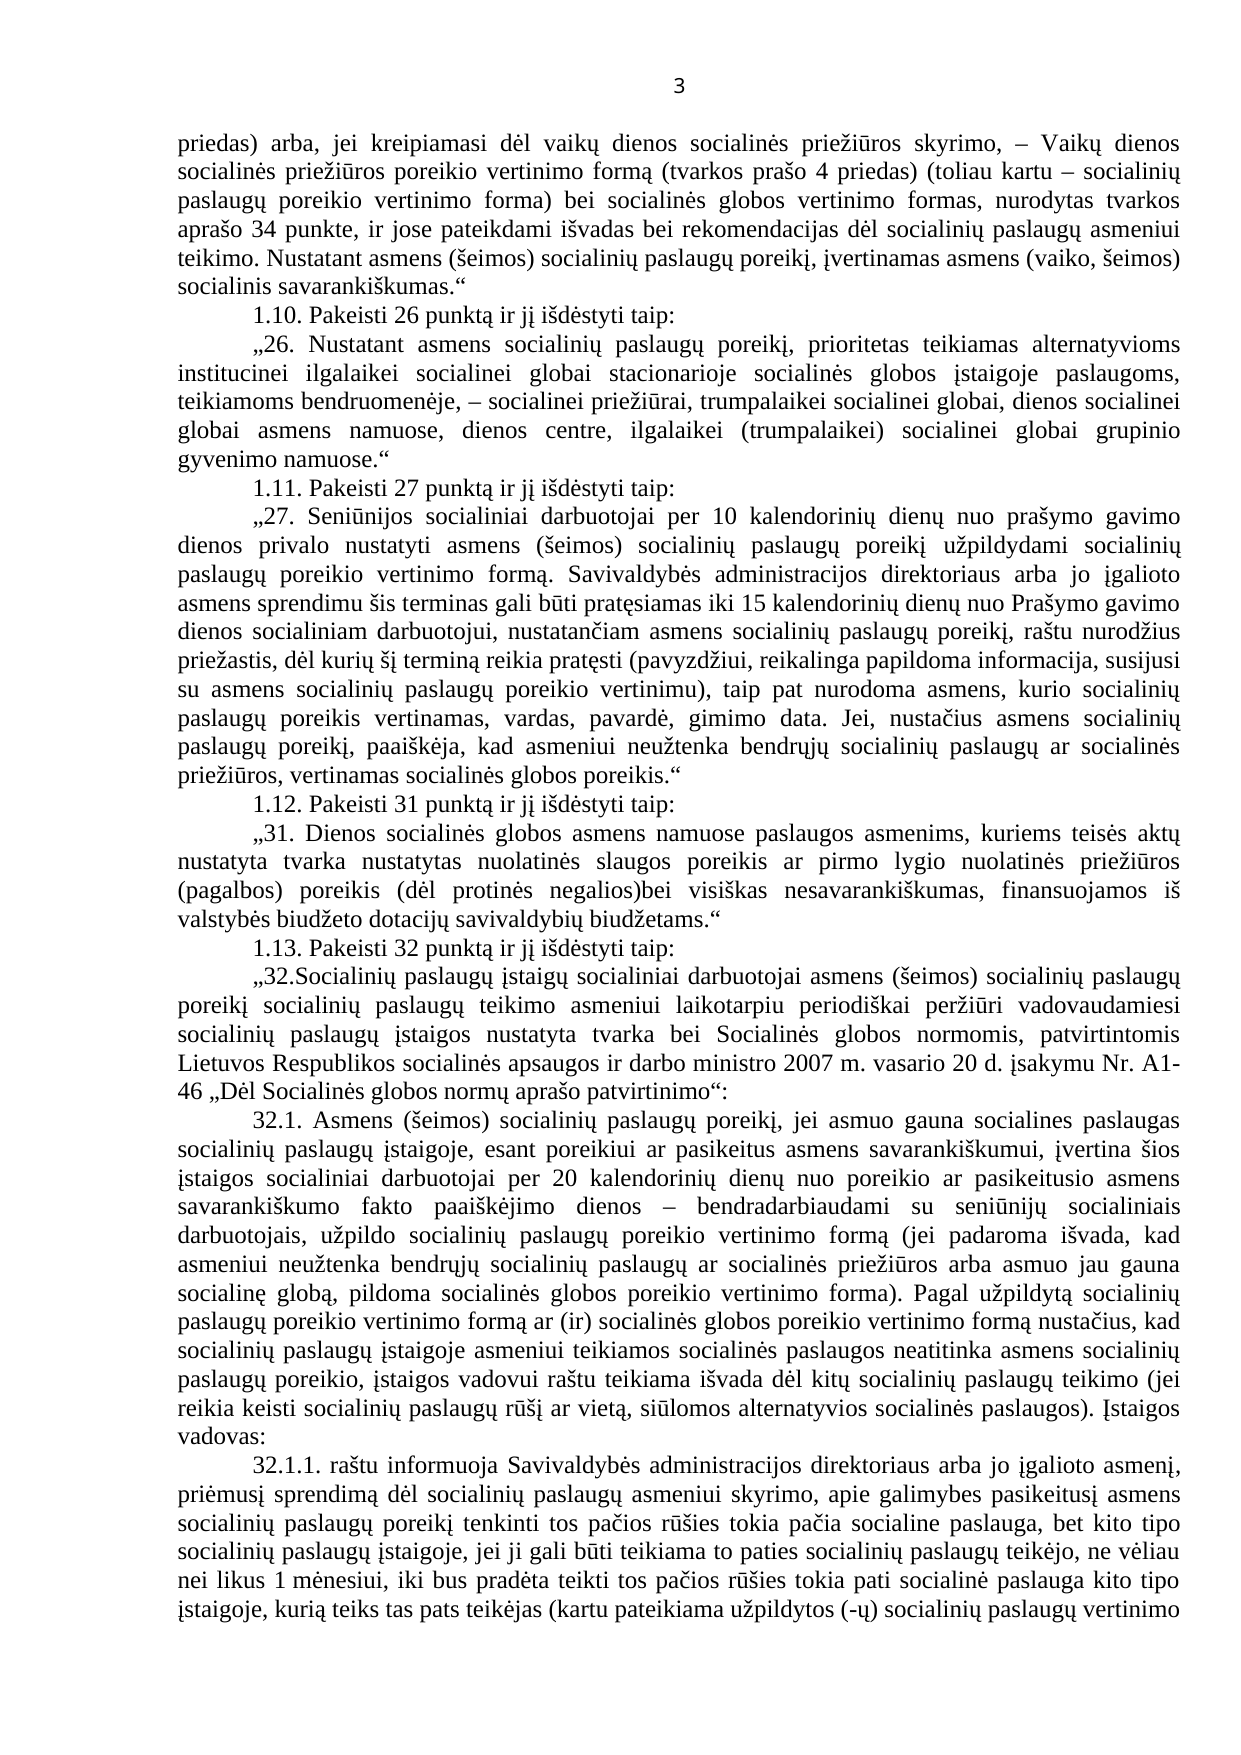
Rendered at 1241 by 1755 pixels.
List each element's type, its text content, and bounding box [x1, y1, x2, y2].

text 1.13. Pakeisti 32 punktą ir jį išdėstyti taip: [177, 933, 1181, 961]
text 32.1. Asmens (šeimos) socialinių paslaugų poreikį, jei asmuo gauna socialines paslaugas socialinių paslaugų įstaigoje, esant poreikiui ar pasikeitus asmens savarankiškumui, įvertina šios įstaigos socialiniai darbuotojai per 20 kalendorinių dienų nuo poreikio ar pasikeitusio asmens savarankiškumo fakto paaiškėjimo dienos – bendradarbiaudami su seniūnijų socialiniais darbuotojais, užpildo socialinių paslaugų poreikio vertinimo formą (jei padaroma išvada, kad asmeniui neužtenka bendrųjų socialinių paslaugų ar socialinės priežiūros arba asmuo jau gauna socialinę globą, pildoma socialinės globos poreikio vertinimo forma). Pagal užpildytą socialinių paslaugų poreikio vertinimo formą ar (ir) socialinės globos poreikio vertinimo formą nustačius, kad socialinių paslaugų įstaigoje asmeniui teikiamos socialinės paslaugos neatitinka asmens socialinių paslaugų poreikio, įstaigos vadovui raštu teikiama išvada dėl kitų socialinių paslaugų teikimo (jei reikia keisti socialinių paslaugų rūšį ar vietą, siūlomos alternatyvios socialinės paslaugos). Įstaigos vadovas: [177, 1105, 1181, 1450]
text 1.11. Pakeisti 27 punktą ir jį išdėstyti taip: [177, 473, 1181, 501]
text „31. Dienos socialinės globos asmens namuose paslaugos asmenims, kuriems teisės aktų nustatyta tvarka nustatytas nuolatinės slaugos poreikis ar pirmo lygio nuolatinės priežiūros (pagalbos) poreikis (dėl protinės negalios)bei visiškas nesavarankiškumas, finansuojamos iš valstybės biudžeto dotacijų savivaldybių biudžetams.“ [177, 818, 1181, 933]
text „27. Seniūnijos socialiniai darbuotojai per 10 kalendorinių dienų nuo prašymo gavimo dienos privalo nustatyti asmens (šeimos) socialinių paslaugų poreikį užpildydami socialinių paslaugų poreikio vertinimo formą. Savivaldybės administracijos direktoriaus arba jo įgalioto asmens sprendimu šis terminas gali būti pratęsiamas iki 15 kalendorinių dienų nuo Prašymo gavimo dienos socialiniam darbuotojui, nustatančiam asmens socialinių paslaugų poreikį, raštu nurodžius priežastis, dėl kurių šį terminą reikia pratęsti (pavyzdžiui, reikalinga papildoma informacija, susijusi su asmens socialinių paslaugų poreikio vertinimu), taip pat nurodoma asmens, kurio socialinių paslaugų poreikis vertinamas, vardas, pavardė, gimimo data. Jei, nustačius asmens socialinių paslaugų poreikį, paaiškėja, kad asmeniui neužtenka bendrųjų socialinių paslaugų ar socialinės priežiūros, vertinamas socialinės globos poreikis.“ [177, 501, 1181, 789]
text 1.12. Pakeisti 31 punktą ir jį išdėstyti taip: [177, 789, 1181, 818]
text „26. Nustatant asmens socialinių paslaugų poreikį, prioritetas teikiamas alternatyvioms institucinei ilgalaikei socialinei globai stacionarioje socialinės globos įstaigoje paslaugoms, teikiamoms bendruomenėje, – socialinei priežiūrai, trumpalaikei socialinei globai, dienos socialinei globai asmens namuose, dienos centre, ilgalaikei (trumpalaikei) socialinei globai grupinio gyvenimo namuose.“ [177, 329, 1181, 473]
text „32.Socialinių paslaugų įstaigų socialiniai darbuotojai asmens (šeimos) socialinių paslaugų poreikį socialinių paslaugų teikimo asmeniui laikotarpiu periodiškai peržiūri vadovaudamiesi socialinių paslaugų įstaigos nustatyta tvarka bei Socialinės globos normomis, patvirtintomis Lietuvos Respublikos socialinės apsaugos ir darbo ministro 2007 m. vasario 20 d. įsakymu Nr. A1-46 „Dėl Socialinės globos normų aprašo patvirtinimo“: [177, 961, 1181, 1105]
text 1.10. Pakeisti 26 punktą ir jį išdėstyti taip: [177, 300, 1181, 329]
text priedas) arba, jei kreipiamasi dėl vaikų dienos socialinės priežiūros skyrimo, – Vaikų dienos socialinės priežiūros poreikio vertinimo formą (tvarkos prašo 4 priedas) (toliau kartu – socialinių paslaugų poreikio vertinimo forma) bei socialinės globos vertinimo formas, nurodytas tvarkos aprašo 34 punkte, ir jose pateikdami išvadas bei rekomendacijas dėl socialinių paslaugų asmeniui teikimo. Nustatant asmens (šeimos) socialinių paslaugų poreikį, įvertinamas asmens (vaiko, šeimos) socialinis savarankiškumas.“ [177, 128, 1181, 300]
text 32.1.1. raštu informuoja Savivaldybės administracijos direktoriaus arba jo įgalioto asmenį, priėmusį sprendimą dėl socialinių paslaugų asmeniui skyrimo, apie galimybes pasikeitusį asmens socialinių paslaugų poreikį tenkinti tos pačios rūšies tokia pačia socialine paslauga, bet kito tipo socialinių paslaugų įstaigoje, jei ji gali būti teikiama to paties socialinių paslaugų teikėjo, ne vėliau nei likus 1 mėnesiui, iki bus pradėta teikti tos pačios rūšies tokia pati socialinė paslauga kito tipo įstaigoje, kurią teiks tas pats teikėjas (kartu pateikiama užpildytos (-ų) socialinių paslaugų vertinimo [177, 1450, 1181, 1623]
